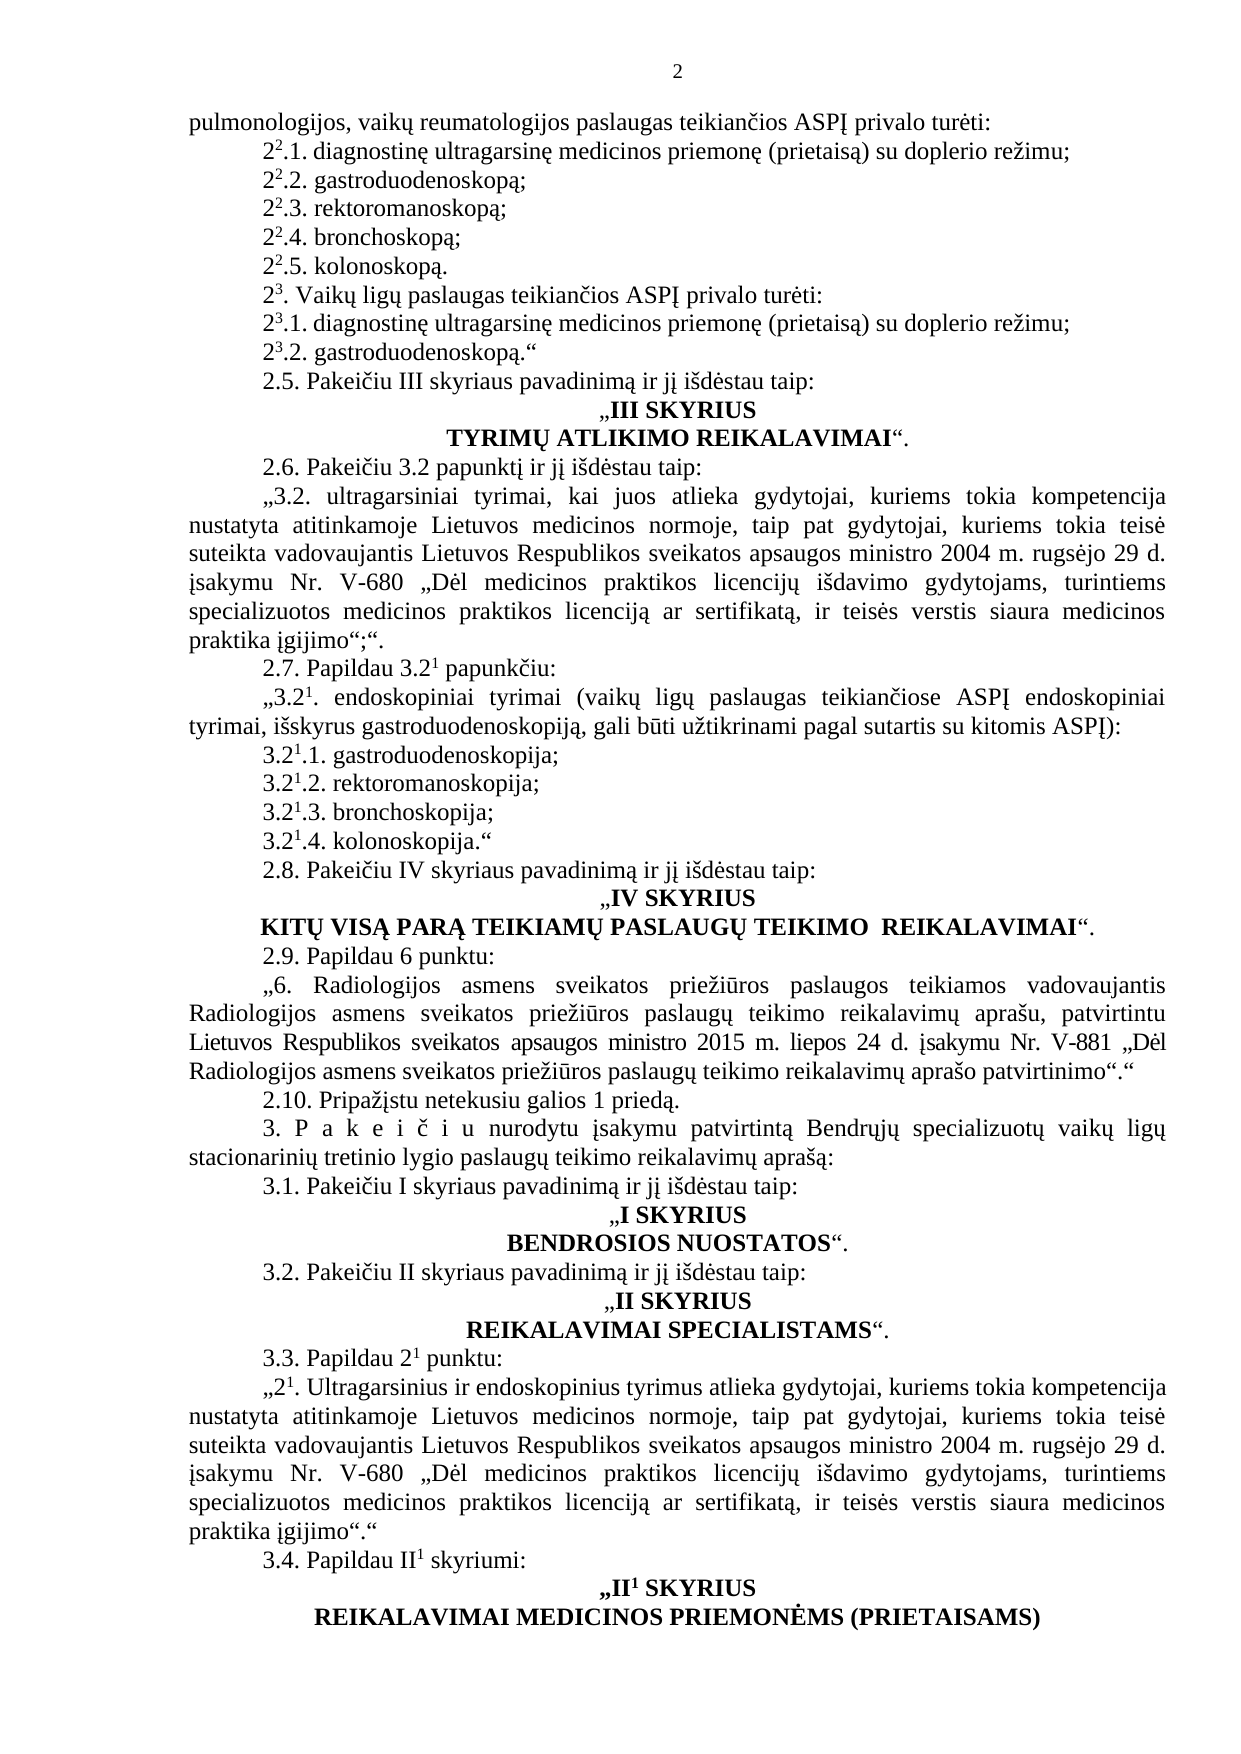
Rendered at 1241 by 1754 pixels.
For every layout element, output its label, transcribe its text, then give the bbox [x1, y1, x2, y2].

text 2.6. Pakeičiu 3.2 papunktį ir jį išdėstau taip: [188, 452, 1167, 481]
text „IV SKYRIUS [188, 883, 1167, 912]
text pulmonologijos, vaikų reumatologijos paslaugas teikiančios ASPĮ privalo turėti: [188, 107, 1167, 136]
text 3.21.3. bronchoskopija; [188, 797, 1167, 826]
text „III SKYRIUS [188, 395, 1167, 423]
text „21. Ultragarsinius ir endoskopinius tyrimus atlieka gydytojai, kuriems tokia kompetencija nustatyta atitinkamoje Lietuvos medicinos normoje, taip pat gydytojai, kuriems tokia teisė suteikta vadovaujantis Lietuvos Respublikos sveikatos apsaugos ministro 2004 m. rugsėjo 29 d. įsakymu Nr. V-680 „Dėl medicinos praktikos licencijų išdavimo gydytojams, turintiems specializuotos medicinos praktikos licenciją ar sertifikatą, ir teisės verstis siaura medicinos praktika įgijimo“.“ [188, 1372, 1167, 1545]
text 23.1. diagnostinę ultragarsinę medicinos priemonę (prietaisą) su doplerio režimu; [188, 308, 1167, 337]
text 22.4. bronchoskopą; [188, 222, 1167, 251]
text 2.9. Papildau 6 punktu: [188, 941, 1167, 970]
text 2.7. Papildau 3.21 papunkčiu: [188, 653, 1167, 682]
text 3.1. Pakeičiu I skyriaus pavadinimą ir jį išdėstau taip: [188, 1171, 1167, 1200]
text 22.1. diagnostinę ultragarsinę medicinos priemonę (prietaisą) su doplerio režimu; [188, 136, 1167, 165]
text REIKALAVIMAI SPECIALISTAMS“. [188, 1315, 1167, 1343]
text 2.8. Pakeičiu IV skyriaus pavadinimą ir jį išdėstau taip: [188, 855, 1167, 883]
text 3.3. Papildau 21 punktu: [188, 1343, 1167, 1372]
text TYRIMŲ ATLIKIMO REIKALAVIMAI“. [188, 423, 1167, 452]
text 2.10. Pripažįstu netekusiu galios 1 priedą. [188, 1085, 1167, 1113]
text 22.3. rektoromanoskopą; [188, 193, 1167, 222]
text 2.5. Pakeičiu III skyriaus pavadinimą ir jį išdėstau taip: [188, 366, 1167, 395]
text 3.21.1. gastroduodenoskopija; [188, 740, 1167, 768]
text „II SKYRIUS [188, 1286, 1167, 1315]
text „3.21. endoskopiniai tyrimai (vaikų ligų paslaugas teikiančiose ASPĮ endoskopiniai tyrimai, išskyrus gastroduodenoskopiją, gali būti užtikrinami pagal sutartis su kitomis ASPĮ): [188, 682, 1167, 740]
text 23.2. gastroduodenoskopą.“ [188, 337, 1167, 366]
text 3.21.4. kolonoskopija.“ [188, 826, 1167, 855]
text „I SKYRIUS [188, 1200, 1167, 1228]
text BENDROSIOS NUOSTATOS“. [188, 1228, 1167, 1257]
text 3. P a k e i č i u nurodytu įsakymu patvirtintą Bendrųjų specializuotų vaikų ligų stacionarinių tretinio lygio paslaugų teikimo reikalavimų aprašą: [188, 1113, 1167, 1171]
text 3.4. Papildau II1 skyriumi: [188, 1545, 1167, 1573]
text „II1 SKYRIUS [188, 1573, 1167, 1602]
text 3.21.2. rektoromanoskopija; [188, 768, 1167, 797]
text REIKALAVIMAI MEDICINOS PRIEMONĖMS (PRIETAISAMS) [188, 1602, 1167, 1631]
text 22.5. kolonoskopą. [188, 251, 1167, 280]
text „6. Radiologijos asmens sveikatos priežiūros paslaugos teikiamos vadovaujantis Radiologijos asmens sveikatos priežiūros paslaugų teikimo reikalavimų aprašu, patvirtintu Lietuvos Respublikos sveikatos apsaugos ministro 2015 m. liepos 24 d. įsakymu Nr. V-881 „Dėl Radiologijos asmens sveikatos priežiūros paslaugų teikimo reikalavimų aprašo patvirtinimo“.“ [188, 970, 1167, 1085]
text 3.2. Pakeičiu II skyriaus pavadinimą ir jį išdėstau taip: [188, 1257, 1167, 1286]
text 22.2. gastroduodenoskopą; [188, 165, 1167, 193]
text KITŲ VISĄ PARĄ TEIKIAMŲ PASLAUGŲ TEIKIMO REIKALAVIMAI“. [188, 912, 1167, 941]
text „3.2. ultragarsiniai tyrimai, kai juos atlieka gydytojai, kuriems tokia kompetencija nustatyta atitinkamoje Lietuvos medicinos normoje, taip pat gydytojai, kuriems tokia teisė suteikta vadovaujantis Lietuvos Respublikos sveikatos apsaugos ministro 2004 m. rugsėjo 29 d. įsakymu Nr. V-680 „Dėl medicinos praktikos licencijų išdavimo gydytojams, turintiems specializuotos medicinos praktikos licenciją ar sertifikatą, ir teisės verstis siaura medicinos praktika įgijimo“;“. [188, 481, 1167, 653]
text 23. Vaikų ligų paslaugas teikiančios ASPĮ privalo turėti: [188, 280, 1167, 308]
